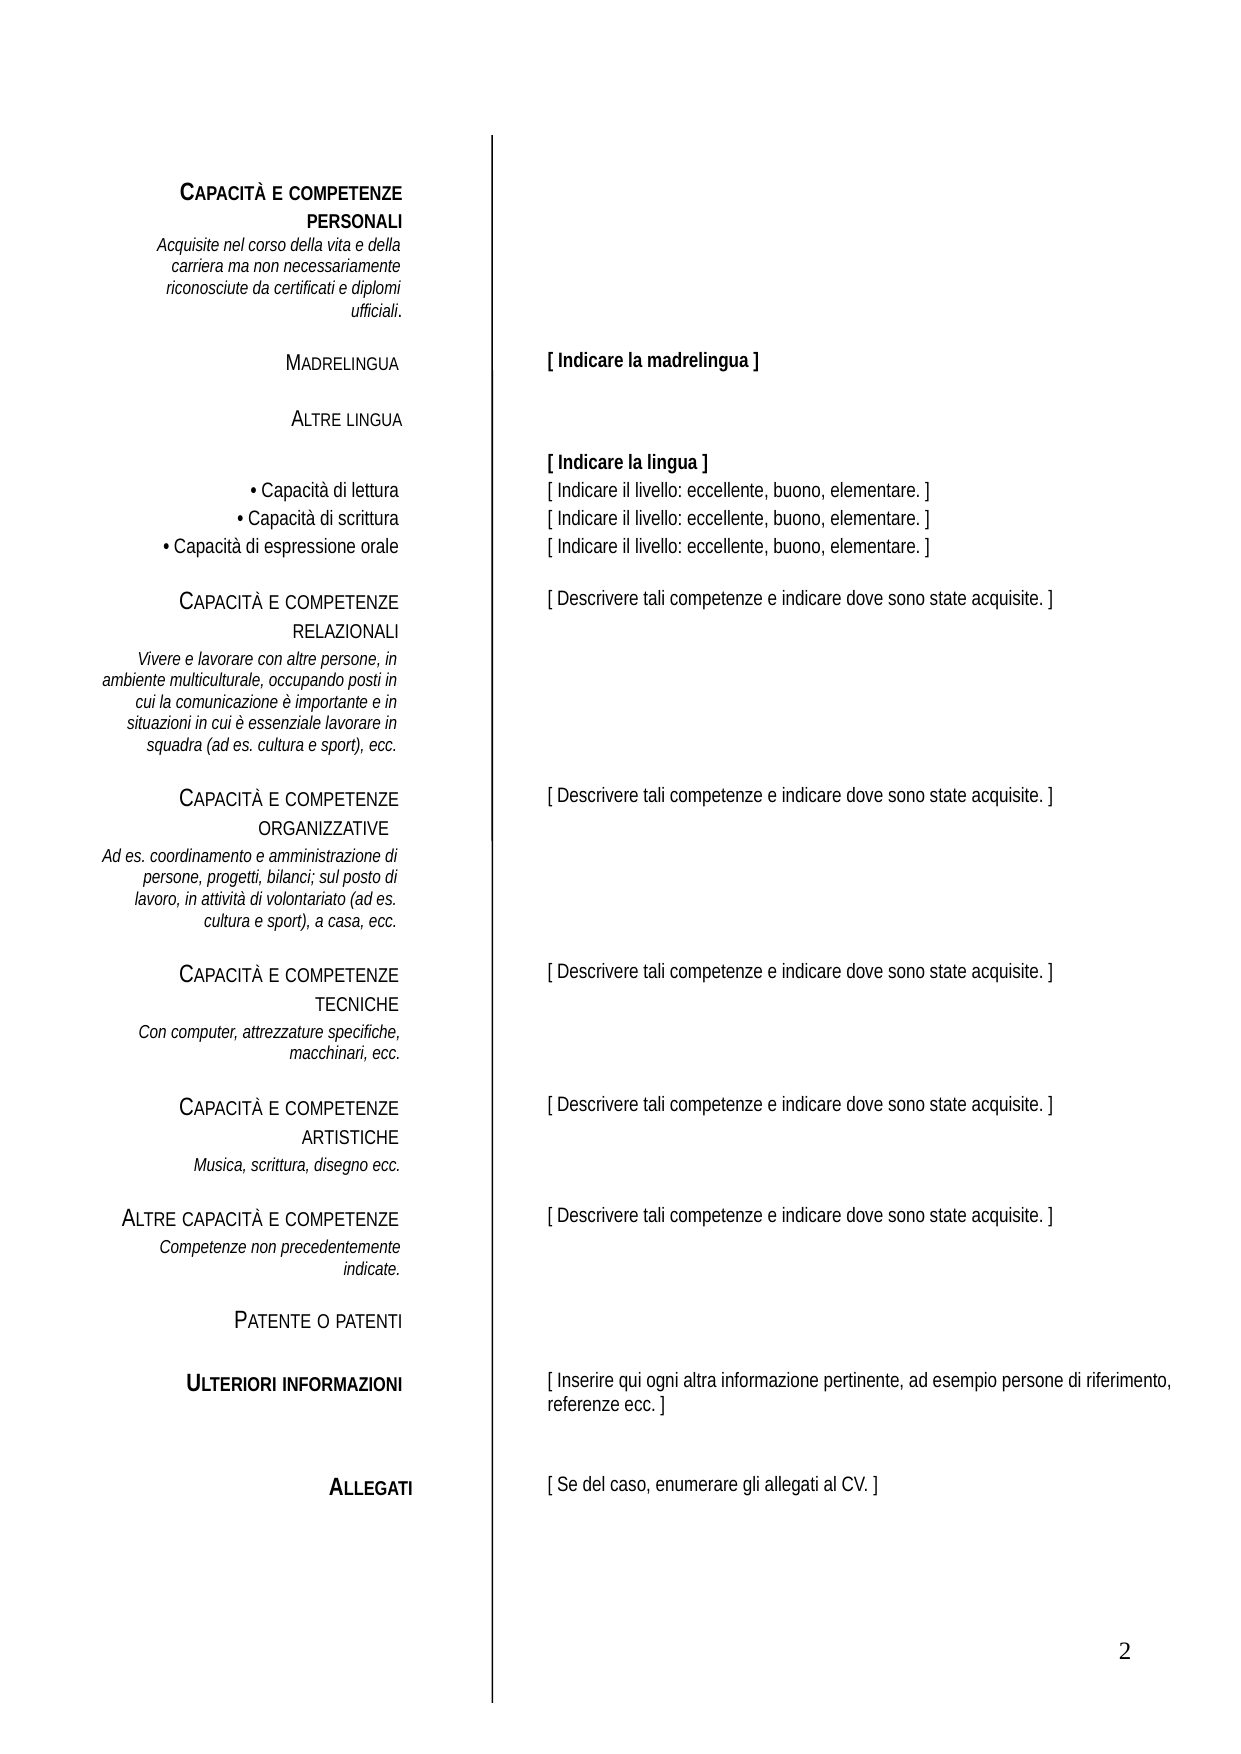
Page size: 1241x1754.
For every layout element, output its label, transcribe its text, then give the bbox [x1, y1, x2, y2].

table_header SOLO [433, 1305, 491, 1342]
table_cell [ Indicare il livello: eccellente, buono, elementare. ] [494, 504, 1186, 532]
table_header [433, 448, 491, 476]
table_header Altre capacità e competenze Competenze non precedentemente indicate. [97, 1201, 403, 1281]
table_header [403, 1305, 433, 1342]
table_cell [1106, 1526, 1196, 1622]
table_header Altre lingua [107, 405, 413, 431]
table_header Capacità e competenze personali Acquisite nel corso della vita e della carriera ma non necessariamente riconosciute da certificati e diplomi ufficiali. [107, 176, 413, 322]
table_header [414, 1470, 443, 1526]
table_header Capacità e competenze organizzative Ad es. coordinamento e amministrazione di persone, progetti, bilanci; sul posto di lavoro, in attività di volontariato (ad es. cultura e sport), a casa, ecc. [97, 781, 403, 933]
table_header SE PERTINENTE (ad esempio nel caso di selezione per autista) [494, 1305, 1186, 1342]
table_cell [433, 476, 491, 504]
table_header Capacità e competenze tecniche Con computer, attrezzature specifiche, macchinari, ecc. [97, 957, 403, 1066]
table_header [403, 1201, 433, 1281]
table_cell [403, 476, 433, 504]
table_header [97, 448, 403, 476]
table_header [ Indicare la lingua ] [494, 448, 1186, 476]
table_cell • Capacità di lettura [97, 476, 403, 504]
table_header [403, 346, 433, 377]
table_header [403, 957, 433, 1066]
table_header [403, 1366, 433, 1418]
table_header [403, 1090, 433, 1177]
table_header [ Indicare la madrelingua ] [493, 346, 1186, 377]
table_header [433, 957, 491, 1066]
table_header [433, 1201, 491, 1281]
table_cell [403, 504, 433, 532]
table_header Madrelingua [97, 346, 403, 377]
table_header [ Descrivere tali competenze e indicare dove sono state acquisite. ] [494, 957, 1186, 1066]
table_header [ Inserire qui ogni altra informazione pertinente, ad esempio persone di riferimento, referenze ecc. ] [494, 1366, 1186, 1418]
table_cell [433, 532, 491, 560]
table_header [ Descrivere tali competenze e indicare dove sono state acquisite. ] [494, 1201, 1186, 1281]
table_cell • Capacità di scrittura [97, 504, 403, 532]
table_header [443, 1470, 491, 1526]
table_header [ Descrivere tali competenze e indicare dove sono state acquisite. ] [494, 1090, 1186, 1177]
table_header [433, 1090, 491, 1177]
table_header [433, 1366, 491, 1418]
table_cell • Capacità di espressione orale [97, 532, 403, 560]
table_header [17, 1470, 107, 1526]
table_header Ulteriori informazioni [97, 1366, 403, 1418]
table_header [433, 346, 491, 377]
table_cell [403, 532, 433, 560]
table_header [433, 584, 491, 757]
table_cell [ Indicare il livello: eccellente, buono, elementare. ] [494, 532, 1186, 560]
table_header [433, 781, 491, 933]
table_header [403, 781, 433, 933]
table_header Capacità e competenze artistiche Musica, scrittura, disegno ecc. [97, 1090, 403, 1177]
table_header [ Descrivere tali competenze e indicare dove sono state acquisite. ] [494, 584, 1186, 757]
table_header Patente o patenti [97, 1305, 403, 1342]
table_header Capacità e competenze relazionali Vivere e lavorare con altre persone, in ambiente multiculturale, occupando posti in cui la comunicazione è importante e in situazioni in cui è essenziale lavorare in squadra (ad es. cultura e sport), ecc. [97, 584, 403, 757]
table_header [ Se del caso, enumerare gli allegati al CV. ] [494, 1470, 1196, 1526]
table_cell [433, 504, 491, 532]
table_cell [ Indicare il livello: eccellente, buono, elementare. ] [494, 476, 1186, 504]
table_header [403, 584, 433, 757]
table_cell [17, 1526, 324, 1622]
table_cell [494, 1526, 1106, 1622]
table_header [ Descrivere tali competenze e indicare dove sono state acquisite. ] [494, 781, 1186, 933]
table_header Allegati [107, 1470, 413, 1526]
table_header [403, 448, 433, 476]
table_cell [324, 1526, 353, 1622]
